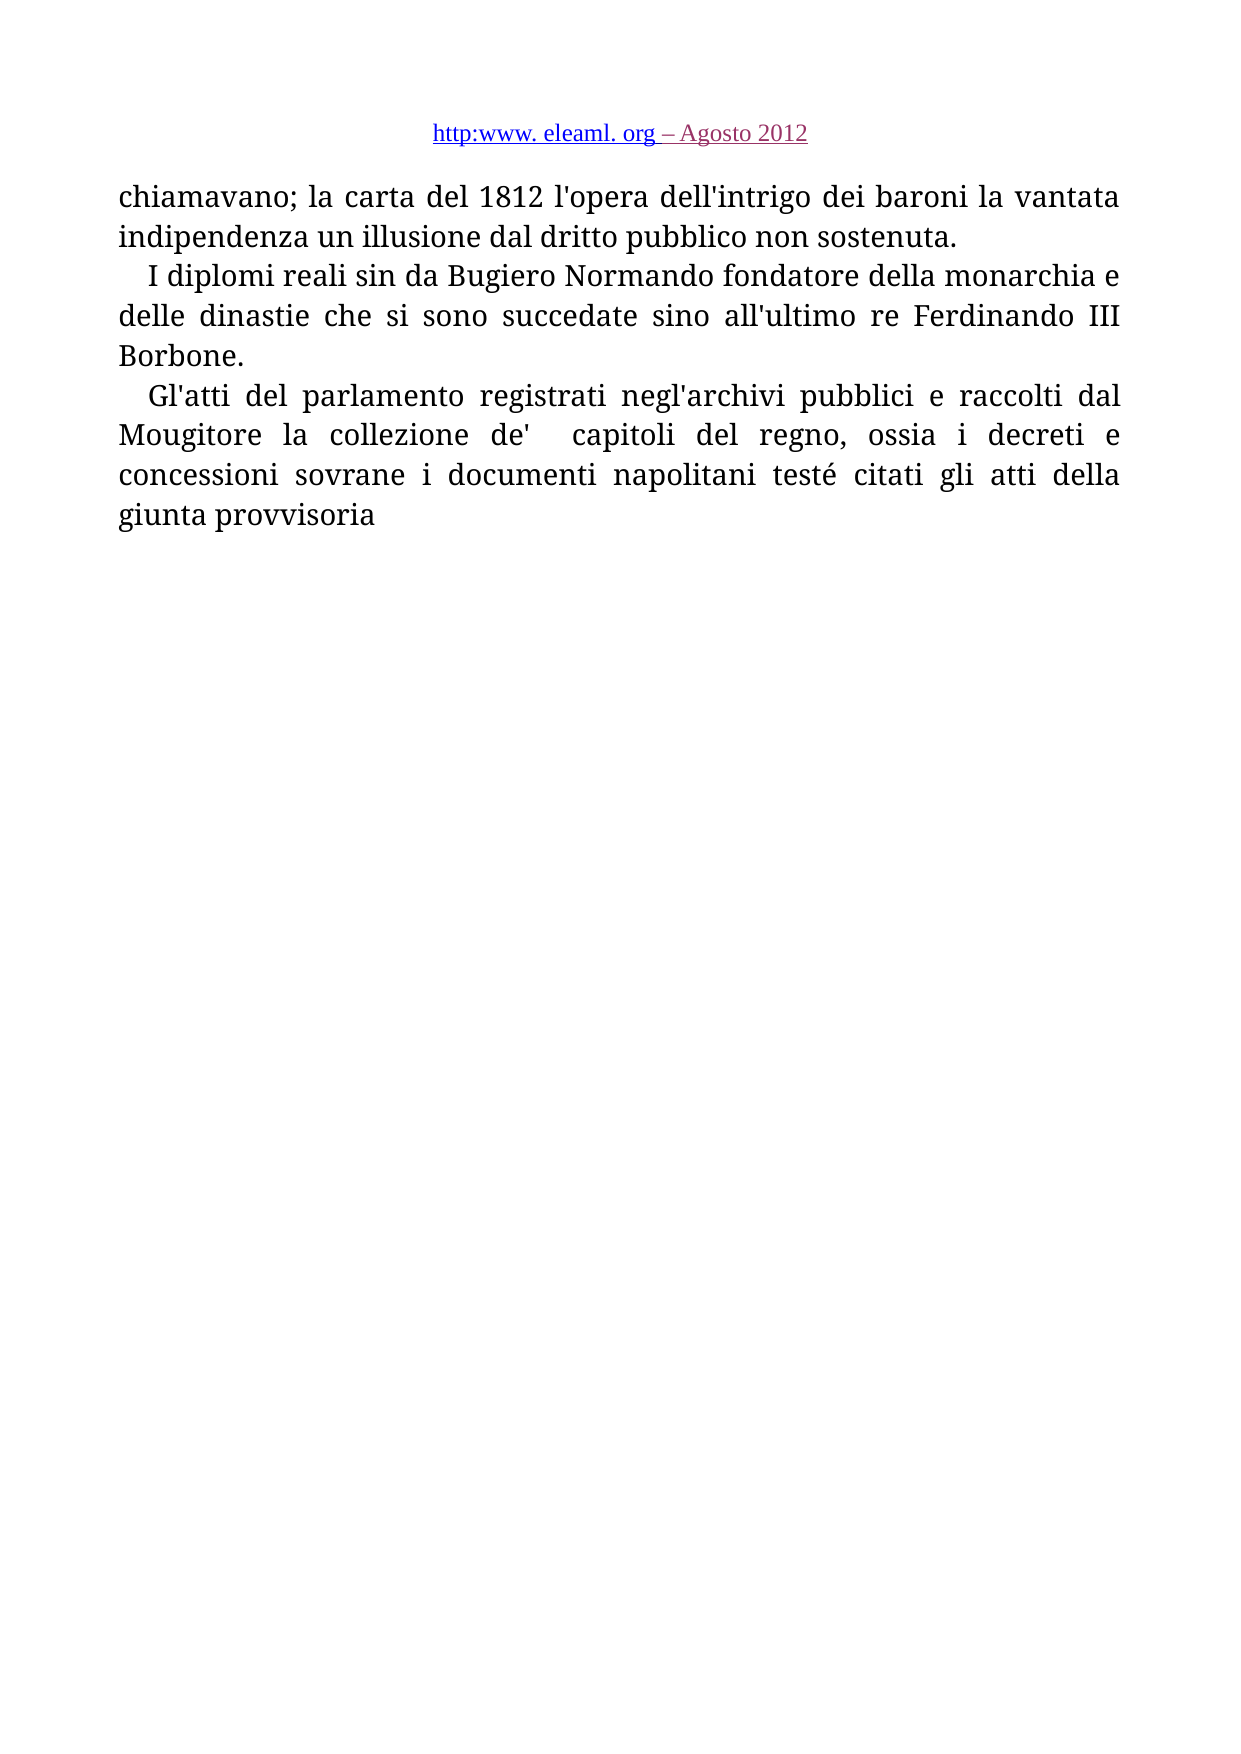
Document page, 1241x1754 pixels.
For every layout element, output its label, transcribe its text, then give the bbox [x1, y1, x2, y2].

text I diplomi reali sin da Bugiero Normando fondatore della monarchia e delle dinastie che si sono succedate sino all'ultimo re Ferdinando III Borbone. [118, 256, 1122, 375]
text Gl'atti del parlamento registrati negl'archivi pubblici e raccolti dal Mougitore la collezione de' capitoli del regno, ossia i decreti e concessioni sovrane i documenti napolitani testé citati gli atti della giunta provvisoria [118, 375, 1122, 533]
text chiamavano; la carta del 1812 l'opera dell'intrigo dei baroni la vantata indipendenza un illusione dal dritto pubblico non sostenuta. [118, 176, 1122, 256]
